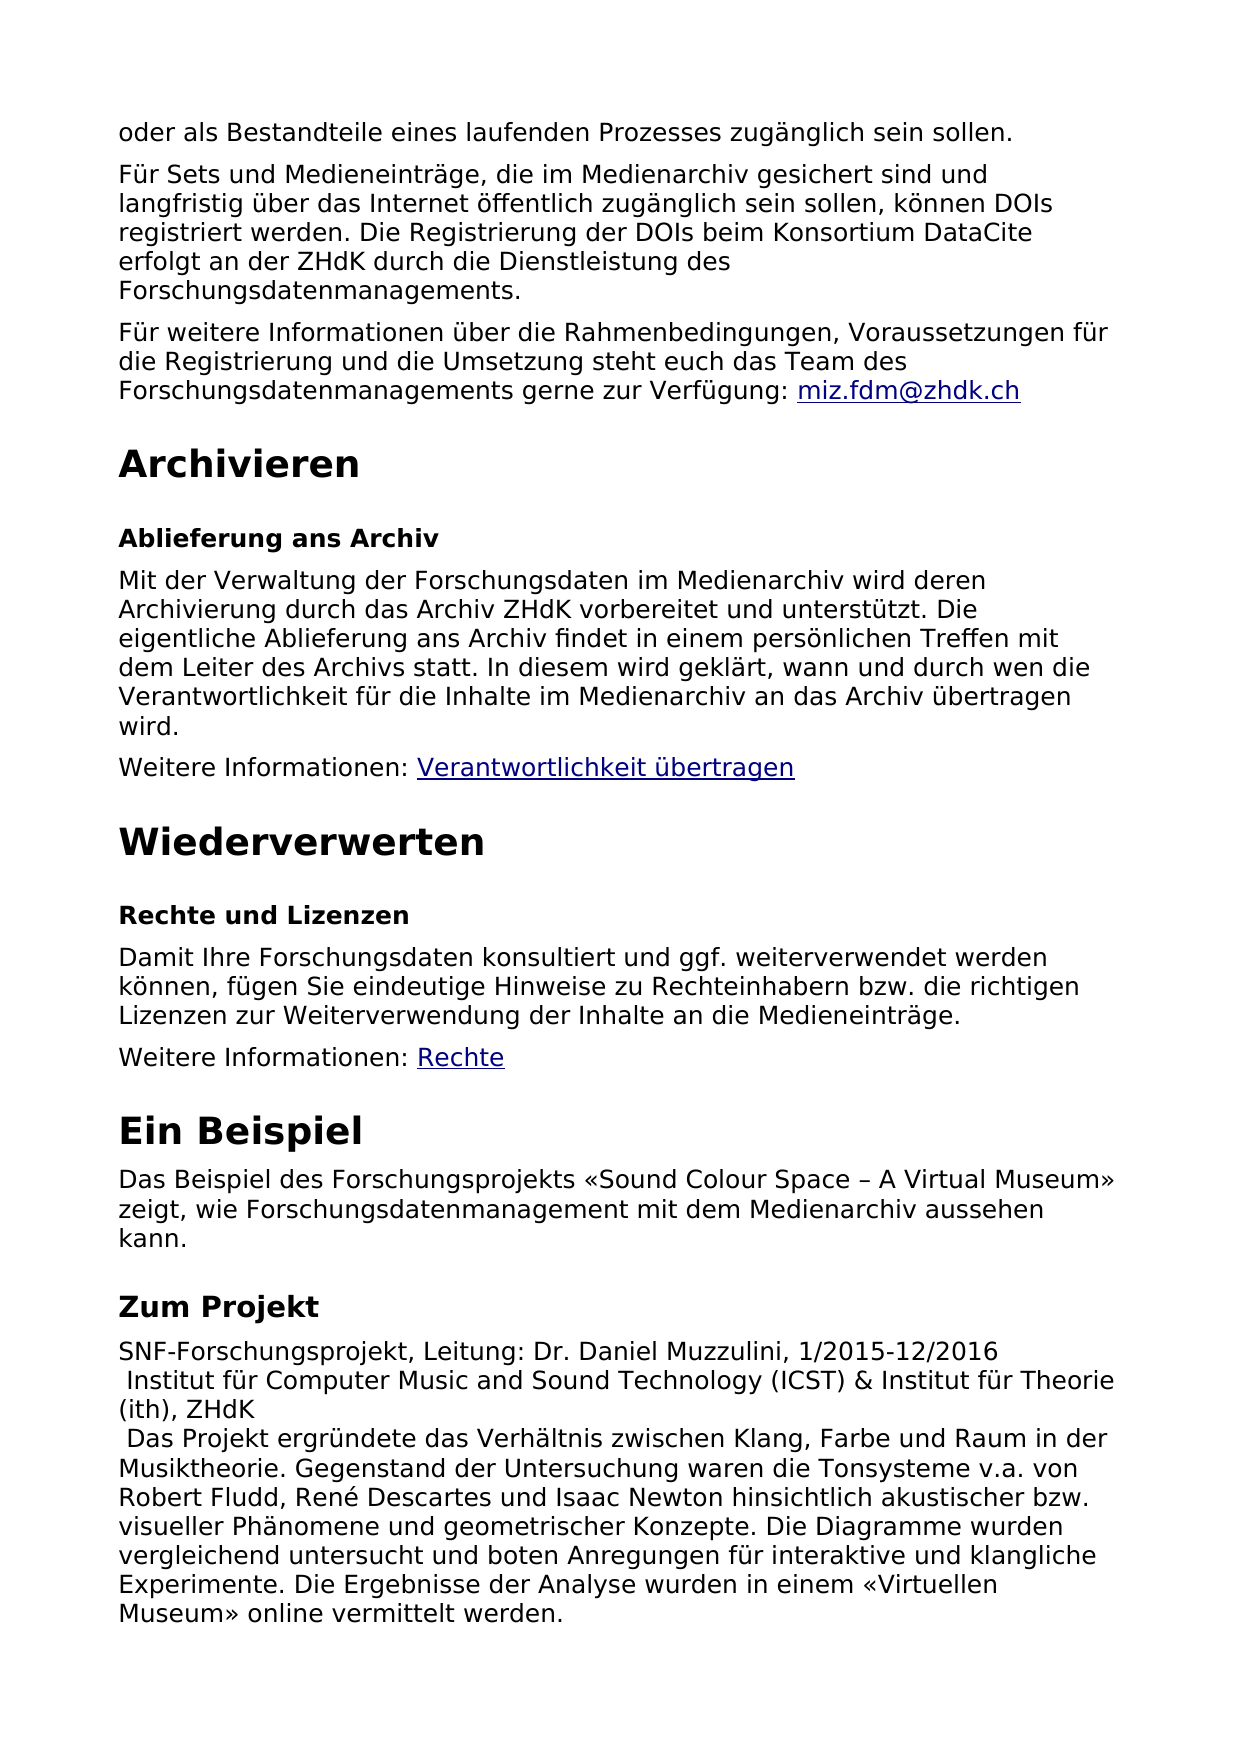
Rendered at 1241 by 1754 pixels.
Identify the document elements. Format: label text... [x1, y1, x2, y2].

text Mit der Verwaltung der Forschungsdaten im Medienarchiv wird deren Archivierung durch das Archiv ZHdK vorbereitet und unterstützt. Die eigentliche Ablieferung ans Archiv findet in einem persönlichen Treffen mit dem Leiter des Archivs statt. In diesem wird geklärt, wann und durch wen die Verantwortlichkeit für die Inhalte im Medienarchiv an das Archiv übertragen wird. [118, 566, 1122, 741]
text Für Sets und Medieneinträge, die im Medienarchiv gesichert sind und langfristig über das Internet öffentlich zugänglich sein sollen, können DOIs registriert werden. Die Registrierung der DOIs beim Konsortium DataCite erfolgt an der ZHdK durch die Dienstleistung des Forschungsdatenmanagements. [118, 160, 1122, 306]
text Das Beispiel des Forschungsprojekts «Sound Colour Space – A Virtual Museum» zeigt, wie Forschungsdatenmanagement mit dem Medienarchiv aussehen kann. [118, 1166, 1122, 1253]
subtitle Rechte und Lizenzen [118, 901, 1122, 930]
text oder als Bestandteile eines laufenden Prozesses zugänglich sein sollen. [118, 118, 1122, 147]
text Weitere Informationen: Verantwortlichkeit übertragen [118, 753, 1122, 783]
text Damit Ihre Forschungsdaten konsultiert und ggf. weiterverwendet werden können, fügen Sie eindeutige Hinweise zu Rechteinhabern bzw. die richtigen Lizenzen zur Weiterverwendung der Inhalte an die Medieneinträge. [118, 943, 1122, 1030]
subtitle Archivieren [118, 443, 1122, 487]
subtitle Wiederverwerten [118, 820, 1122, 864]
text SNF-Forschungsprojekt, Leitung: Dr. Daniel Muzzulini, 1/2015-12/2016 Institut für Computer Music and Sound Technology (ICST) & Institut für Theorie (ith), ZHdK Das Projekt ergründete das Verhältnis zwischen Klang, Farbe und Raum in der Musiktheorie. Gegenstand der Untersuchung waren die Tonsysteme v.a. von Robert Fludd, René Descartes und Isaac Newton hinsichtlich akustischer bzw. visueller Phänomene und geometrischer Konzepte. Die Diagramme wurden vergleichend untersucht und boten Anregungen für interaktive und klangliche Experimente. Die Ergebnisse der Analyse wurden in einem «Virtuellen Museum» online vermittelt werden. [118, 1337, 1122, 1629]
text Für weitere Informationen über die Rahmenbedingungen, Voraussetzungen für die Registrierung und die Umsetzung steht euch das Team des Forschungsdatenmanagements gerne zur Verfügung: miz.fdm@zhdk.ch [118, 318, 1122, 406]
subtitle Ablieferung ans Archiv [118, 524, 1122, 553]
subtitle Ein Beispiel [118, 1109, 1122, 1153]
text Weitere Informationen: Rechte [118, 1043, 1122, 1072]
subtitle Zum Projekt [118, 1291, 1122, 1325]
